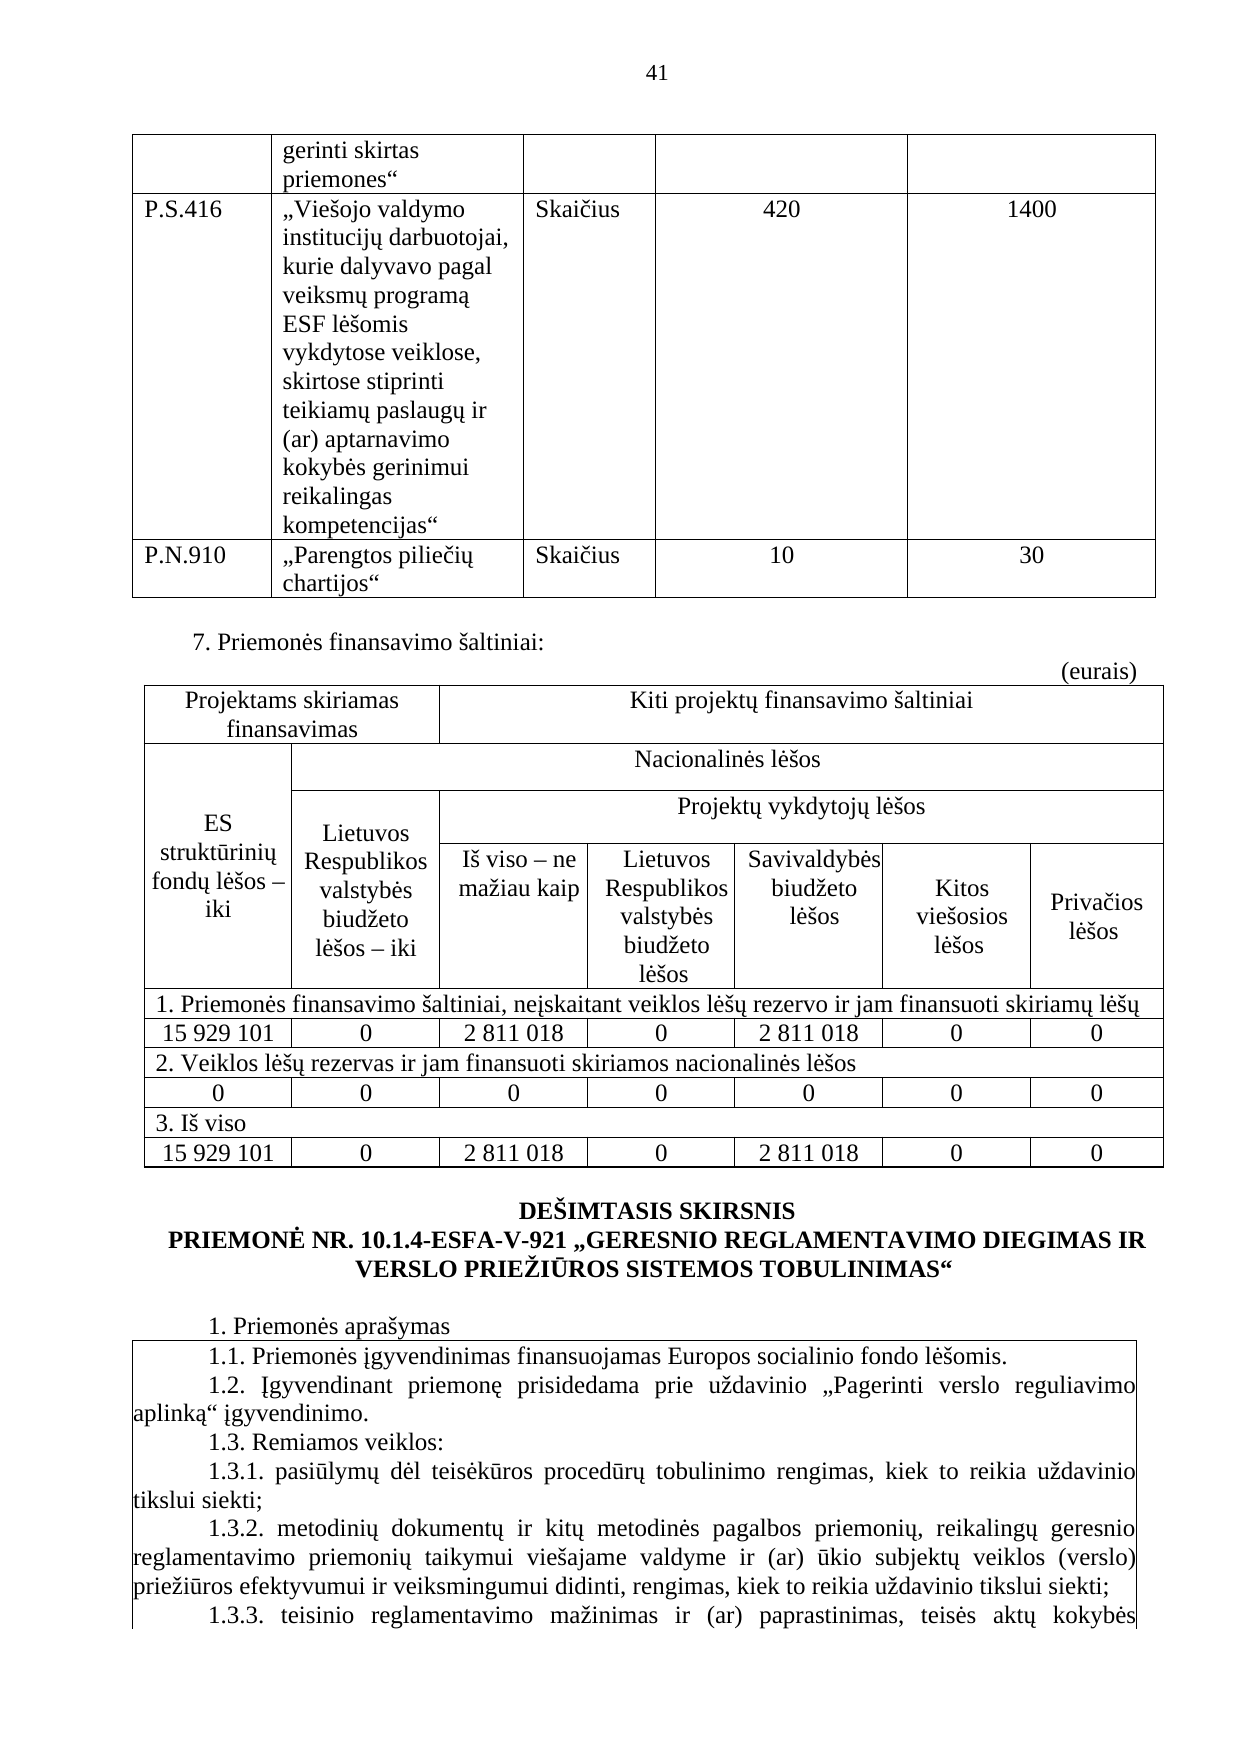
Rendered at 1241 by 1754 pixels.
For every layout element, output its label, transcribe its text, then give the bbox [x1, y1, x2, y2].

text 1. Priemonės aprašymas [133, 1311, 1181, 1340]
table_cell Privačios lėšos [1031, 844, 1163, 988]
table_cell 0 [735, 1078, 882, 1107]
table_cell [656, 135, 907, 193]
table_cell 15 929 101 [145, 1138, 291, 1166]
table_cell [524, 135, 655, 193]
table_cell Savivaldybės biudžeto lėšos [735, 844, 882, 988]
table_header Kiti projektų finansavimo šaltiniai [440, 686, 1163, 743]
table_cell 0 [1031, 1019, 1163, 1047]
table_cell 0 [292, 1138, 439, 1166]
table_cell 0 [588, 1019, 734, 1047]
table_cell 2 811 018 [735, 1019, 882, 1047]
table_header Projektams skiriamas finansavimas [145, 686, 439, 743]
table_cell 0 [883, 1019, 1030, 1047]
table_cell Lietuvos Respublikos valstybės biudžeto lėšos – iki [292, 791, 439, 988]
table_cell 2 811 018 [440, 1019, 587, 1047]
table_cell 0 [292, 1019, 439, 1047]
table_cell 0 [1031, 1138, 1163, 1166]
table_cell Nacionalinės lėšos [292, 744, 1163, 790]
table_cell ES struktūrinių fondų lėšos – iki [145, 744, 291, 988]
table_cell 30 [908, 540, 1155, 597]
table_cell 10 [656, 540, 907, 597]
table_cell 1. Priemonės finansavimo šaltiniai, neįskaitant veiklos lėšų rezervo ir jam finansuoti skiriamų lėšų [145, 989, 1163, 1017]
table_cell [133, 135, 271, 193]
table_cell Skaičius [524, 194, 655, 539]
table_cell 0 [588, 1078, 734, 1107]
table_cell 420 [656, 194, 907, 539]
text 7. Priemonės finansavimo šaltiniai: [133, 627, 1181, 656]
table_cell 0 [145, 1078, 291, 1107]
table_cell P.S.416 [133, 194, 271, 539]
table_cell 3. Iš viso [145, 1108, 1163, 1137]
table_cell 1400 [908, 194, 1155, 539]
table_cell gerinti skirtas priemones“ [272, 135, 523, 193]
table_cell 0 [292, 1078, 439, 1107]
text (eurais) [305, 656, 1137, 684]
table_cell 15 929 101 [145, 1019, 291, 1047]
table_cell 2 811 018 [440, 1138, 587, 1166]
table_cell 1.3. Remiamos veiklos: 1.3.1. pasiūlymų dėl teisėkūros procedūrų tobulinimo rengimas, kiek to reikia uždavinio tikslui siekti; 1.3.2. metodinių dokumentų ir kitų metodinės pagalbos priemonių, reikalingų geresnio reglamentavimo priemonių taikymui viešajame valdyme ir (ar) ūkio subjektų veiklos (verslo) priežiūros efektyvumui ir veiksmingumui didinti, rengimas, kiek to reikia uždavinio tikslui siekti; 1.3.3. teisinio reglamentavimo mažinimas ir (ar) paprastinimas, teisės aktų kokybės [133, 1427, 1136, 1628]
text DEŠIMTASIS SKIRSNIS [133, 1196, 1181, 1225]
table_cell „Viešojo valdymo institucijų darbuotojai, kurie dalyvavo pagal veiksmų programą ESF lėšomis vykdytose veiklose, skirtose stiprinti teikiamų paslaugų ir (ar) aptarnavimo kokybės gerinimui reikalingas kompetencijas“ [272, 194, 523, 539]
table_cell 2. Veiklos lėšų rezervas ir jam finansuoti skiriamos nacionalinės lėšos [145, 1048, 1163, 1077]
table_cell P.N.910 [133, 540, 271, 597]
table_cell Projektų vykdytojų lėšos [440, 791, 1163, 843]
table_cell 0 [440, 1078, 587, 1107]
table_cell 0 [883, 1078, 1030, 1107]
table_cell Iš viso – ne mažiau kaip [440, 844, 587, 988]
table_cell Kitos viešosios lėšos [883, 844, 1030, 988]
table_cell Skaičius [524, 540, 655, 597]
table_cell „Parengtos piliečių chartijos“ [272, 540, 523, 597]
text PRIEMONĖ NR. 10.1.4-ESFA-V-921 „GERESNIO REGLAMENTAVIMO DIEGIMAS IR VERSLO PRIEŽIŪROS SISTEMOS TOBULINIMAS“ [133, 1225, 1181, 1282]
table_header 1.1. Priemonės įgyvendinimas finansuojamas Europos socialinio fondo lėšomis. [133, 1341, 1136, 1370]
table_cell 0 [1031, 1078, 1163, 1107]
table_cell 0 [588, 1138, 734, 1166]
table_cell 1.2. Įgyvendinant priemonę prisidedama prie uždavinio „Pagerinti verslo reguliavimo aplinką“ įgyvendinimo. [133, 1370, 1136, 1427]
table_cell 0 [883, 1138, 1030, 1166]
table_cell 2 811 018 [735, 1138, 882, 1166]
table_cell [908, 135, 1155, 193]
table_cell Lietuvos Respublikos valstybės biudžeto lėšos [588, 844, 734, 988]
